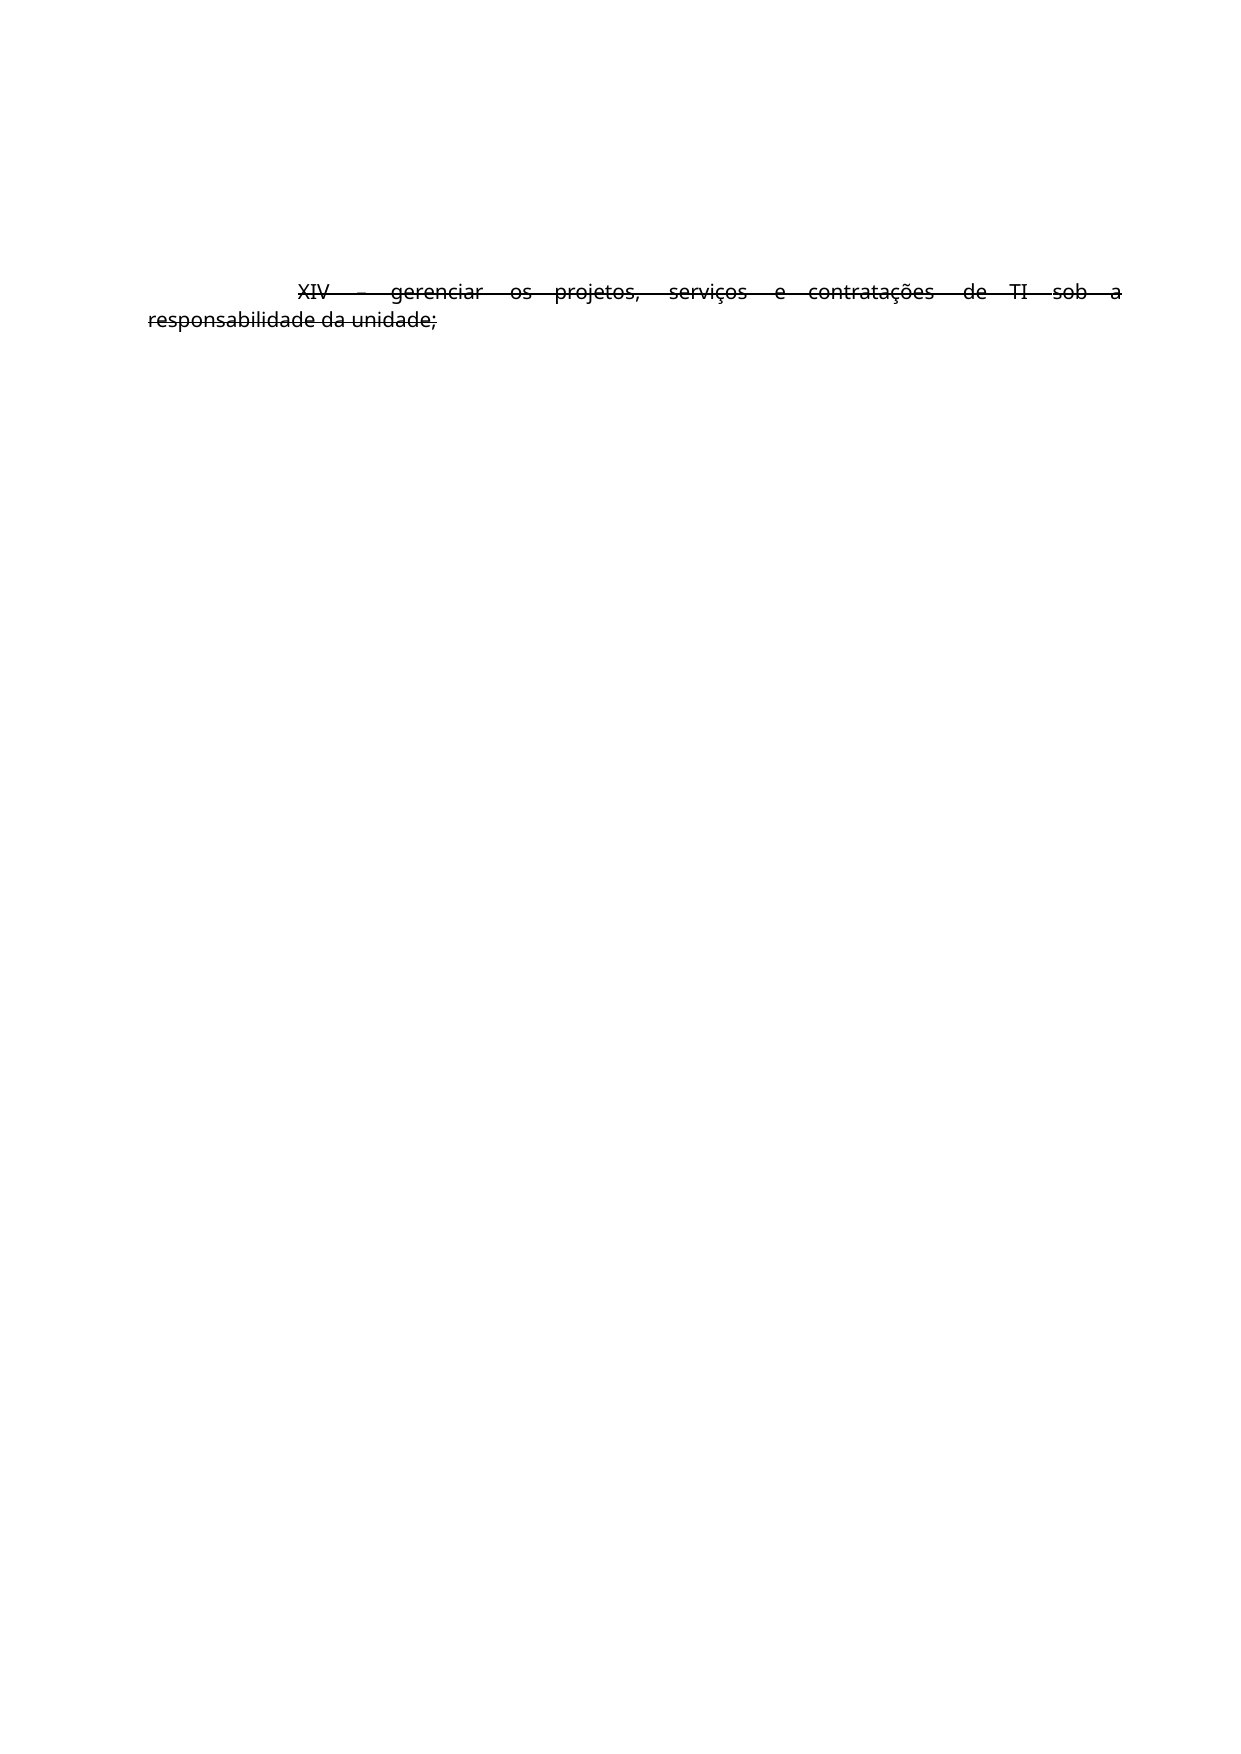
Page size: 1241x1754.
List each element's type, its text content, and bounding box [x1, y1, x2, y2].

list – gerenciar os projetos, serviços e contratações de TI sob a responsabilidade da unidade; [148, 277, 1123, 334]
